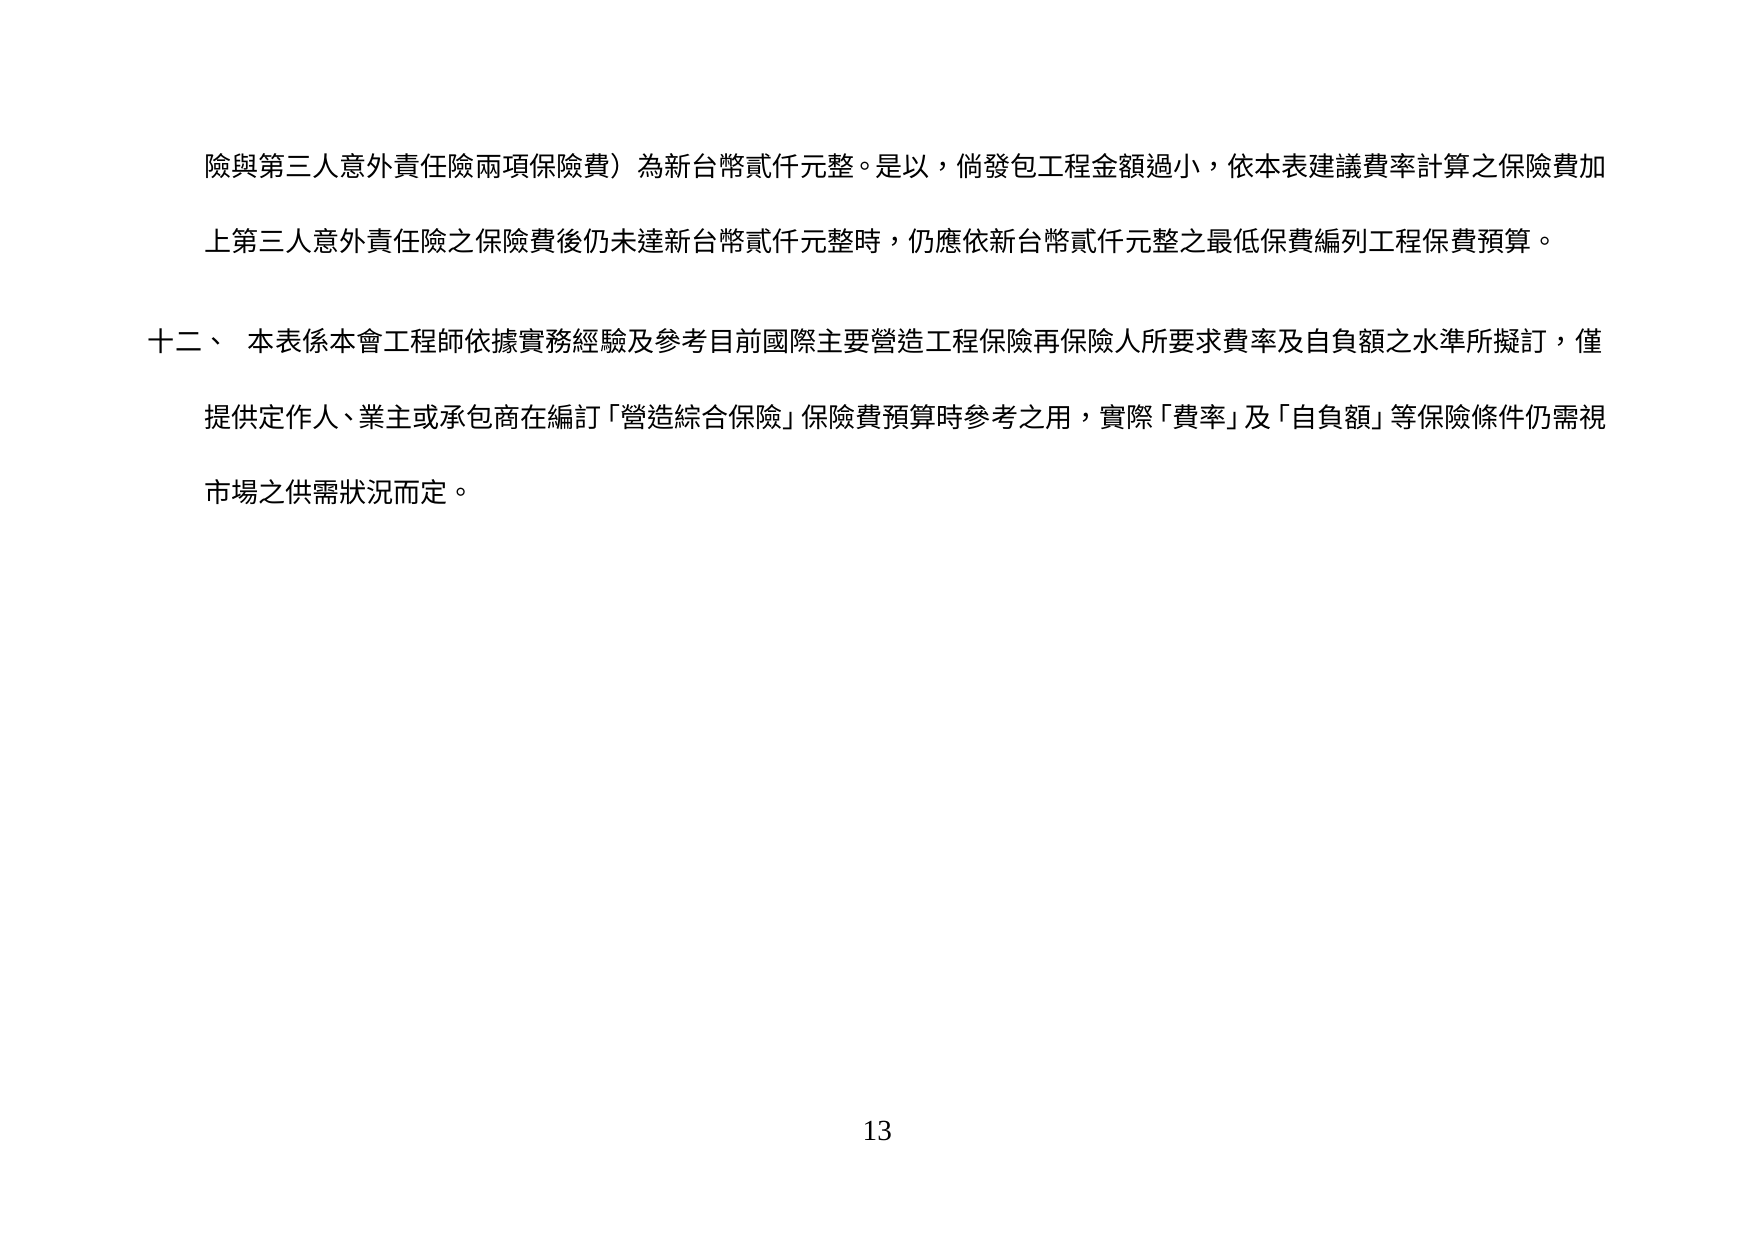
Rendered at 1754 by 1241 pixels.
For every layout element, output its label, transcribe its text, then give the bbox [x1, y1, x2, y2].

list 本表係本會工程師依據實務經驗及參考目前國際主要營造工程保險再保險人所要求費率及自負額之水準所擬訂，僅提供定作人、業主或承包商在編訂「營造綜合保險」保險費預算時參考之用，實際「費率」及「自負額」等保險條件仍需視市場之供需狀況而定。 [148, 302, 1606, 528]
list 險與第三人意外責任險兩項保險費）為新台幣貳仟元整。是以，倘發包工程金額過小，依本表建議費率計算之保險費加上第三人意外責任險之保險費後仍未達新台幣貳仟元整時，仍應依新台幣貳仟元整之最低保費編列工程保費預算。 [148, 127, 1606, 277]
